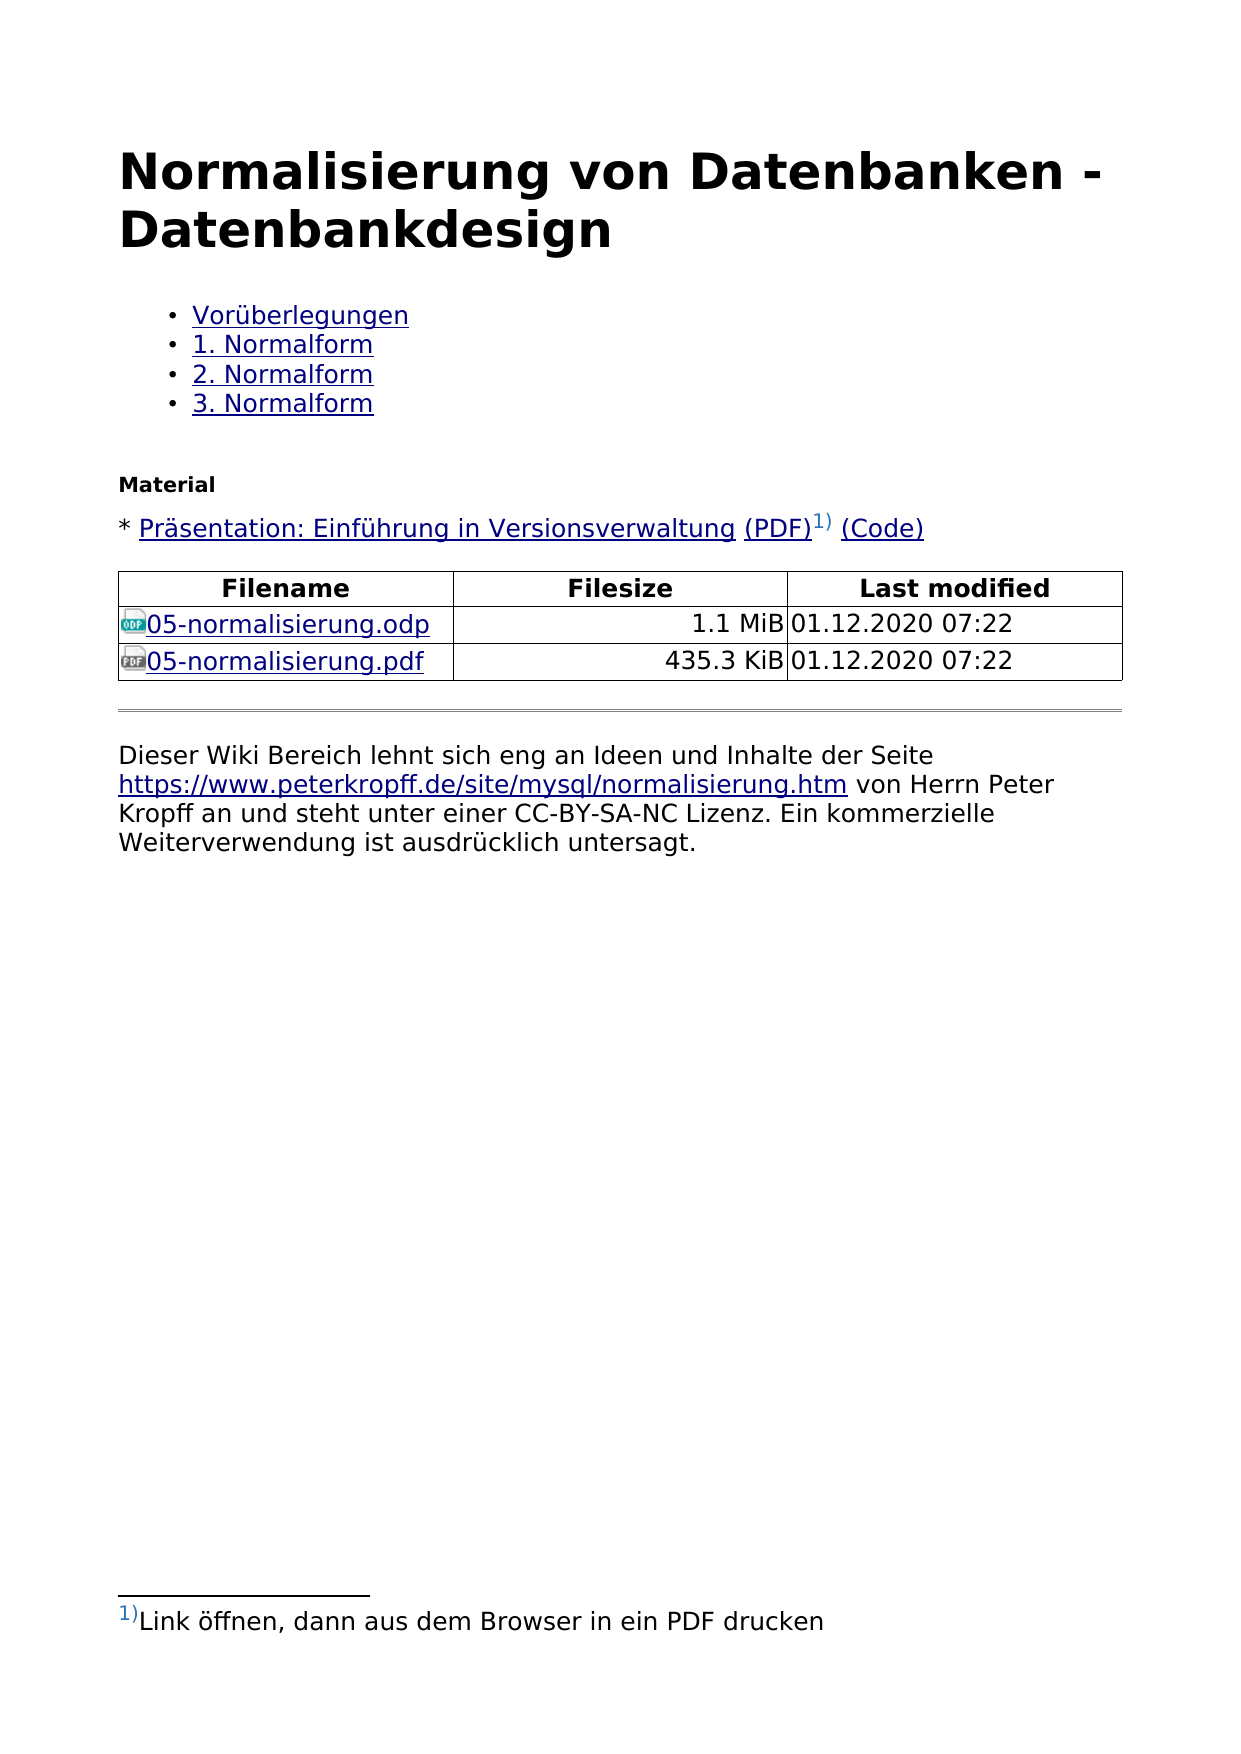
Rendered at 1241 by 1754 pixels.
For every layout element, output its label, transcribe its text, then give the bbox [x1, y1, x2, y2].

list 2. Normalform [177, 360, 1122, 389]
list Vorüberlegungen [177, 302, 1122, 331]
table_cell 01.12.2020 07:22 [788, 607, 1122, 643]
picture [121, 645, 147, 671]
text Link öffnen, dann aus dem Browser in ein PDF drucken [118, 1602, 1122, 1636]
list 3. Normalform [177, 389, 1122, 418]
subtitle Material [118, 473, 1122, 497]
table_cell 435.3 KiB [454, 644, 787, 680]
table_header Filename [119, 572, 453, 606]
table_cell 05-normalisierung.pdf [119, 644, 453, 680]
table_cell 05-normalisierung.odp [119, 607, 453, 643]
text * Präsentation: Einführung in Versionsverwaltung (PDF) (Code) [118, 509, 1122, 543]
table_cell 01.12.2020 07:22 [788, 644, 1122, 680]
list 1. Normalform [177, 331, 1122, 360]
picture [121, 608, 147, 634]
subtitle Normalisierung von Datenbanken - Datenbankdesign [118, 143, 1122, 259]
table_cell 1.1 MiB [454, 607, 787, 643]
table_header Filesize [454, 572, 787, 606]
text Dieser Wiki Bereich lehnt sich eng an Ideen und Inhalte der Seite https://www.peterkropff.de/site/mysql/normalisierung.htm von Herrn Peter Kropff an und steht unter einer CC-BY-SA-NC Lizenz. Ein kommerzielle Weiterverwendung ist ausdrücklich untersagt. [118, 741, 1122, 858]
table_header Last modified [788, 572, 1122, 606]
